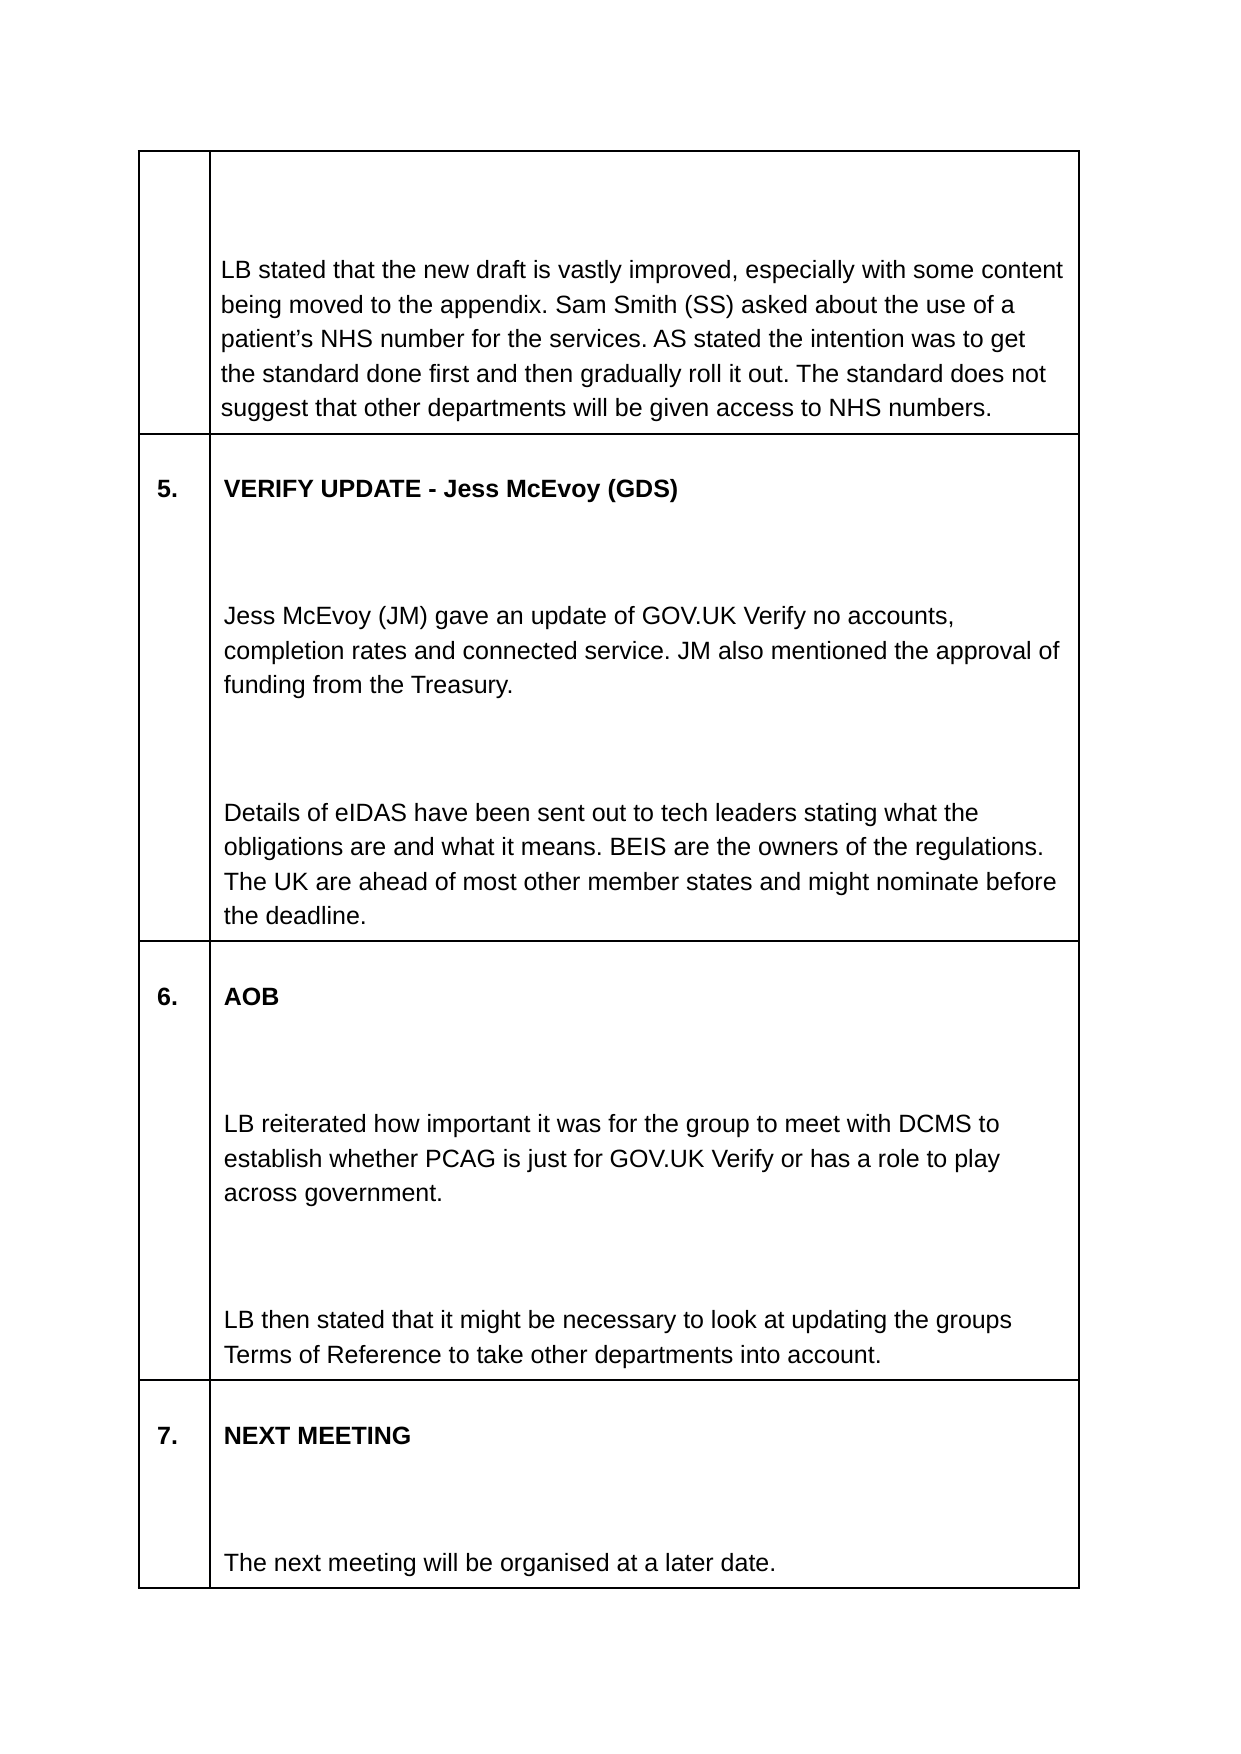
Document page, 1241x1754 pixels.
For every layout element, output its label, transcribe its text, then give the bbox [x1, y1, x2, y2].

table_cell 7. [140, 1381, 209, 1587]
table_cell [140, 152, 209, 432]
table_cell VERIFY UPDATE - Jess McEvoy (GDS) Jess McEvoy (JM) gave an update of GOV.UK Verify no accounts, completion rates and connected service. JM also mentioned the approval of funding from the Treasury. Details of eIDAS have been sent out to tech leaders stating what the obligations are and what it means. BEIS are the owners of the regulations. The UK are ahead of most other member states and might nominate before the deadline. [211, 435, 1078, 940]
table_cell 5. [140, 435, 209, 940]
table_cell 6. [140, 942, 209, 1379]
table_cell AOB LB reiterated how important it was for the group to meet with DCMS to establish whether PCAG is just for GOV.UK Verify or has a role to play across government. LB then stated that it might be necessary to look at updating the groups Terms of Reference to take other departments into account. [211, 942, 1078, 1379]
table_cell NEXT MEETING The next meeting will be organised at a later date. [211, 1381, 1078, 1587]
table_cell LB stated that the new draft is vastly improved, especially with some content being moved to the appendix. Sam Smith (SS) asked about the use of a patient’s NHS number for the services. AS stated the intention was to get the standard done first and then gradually roll it out. The standard does not suggest that other departments will be given access to NHS numbers. [211, 152, 1078, 432]
